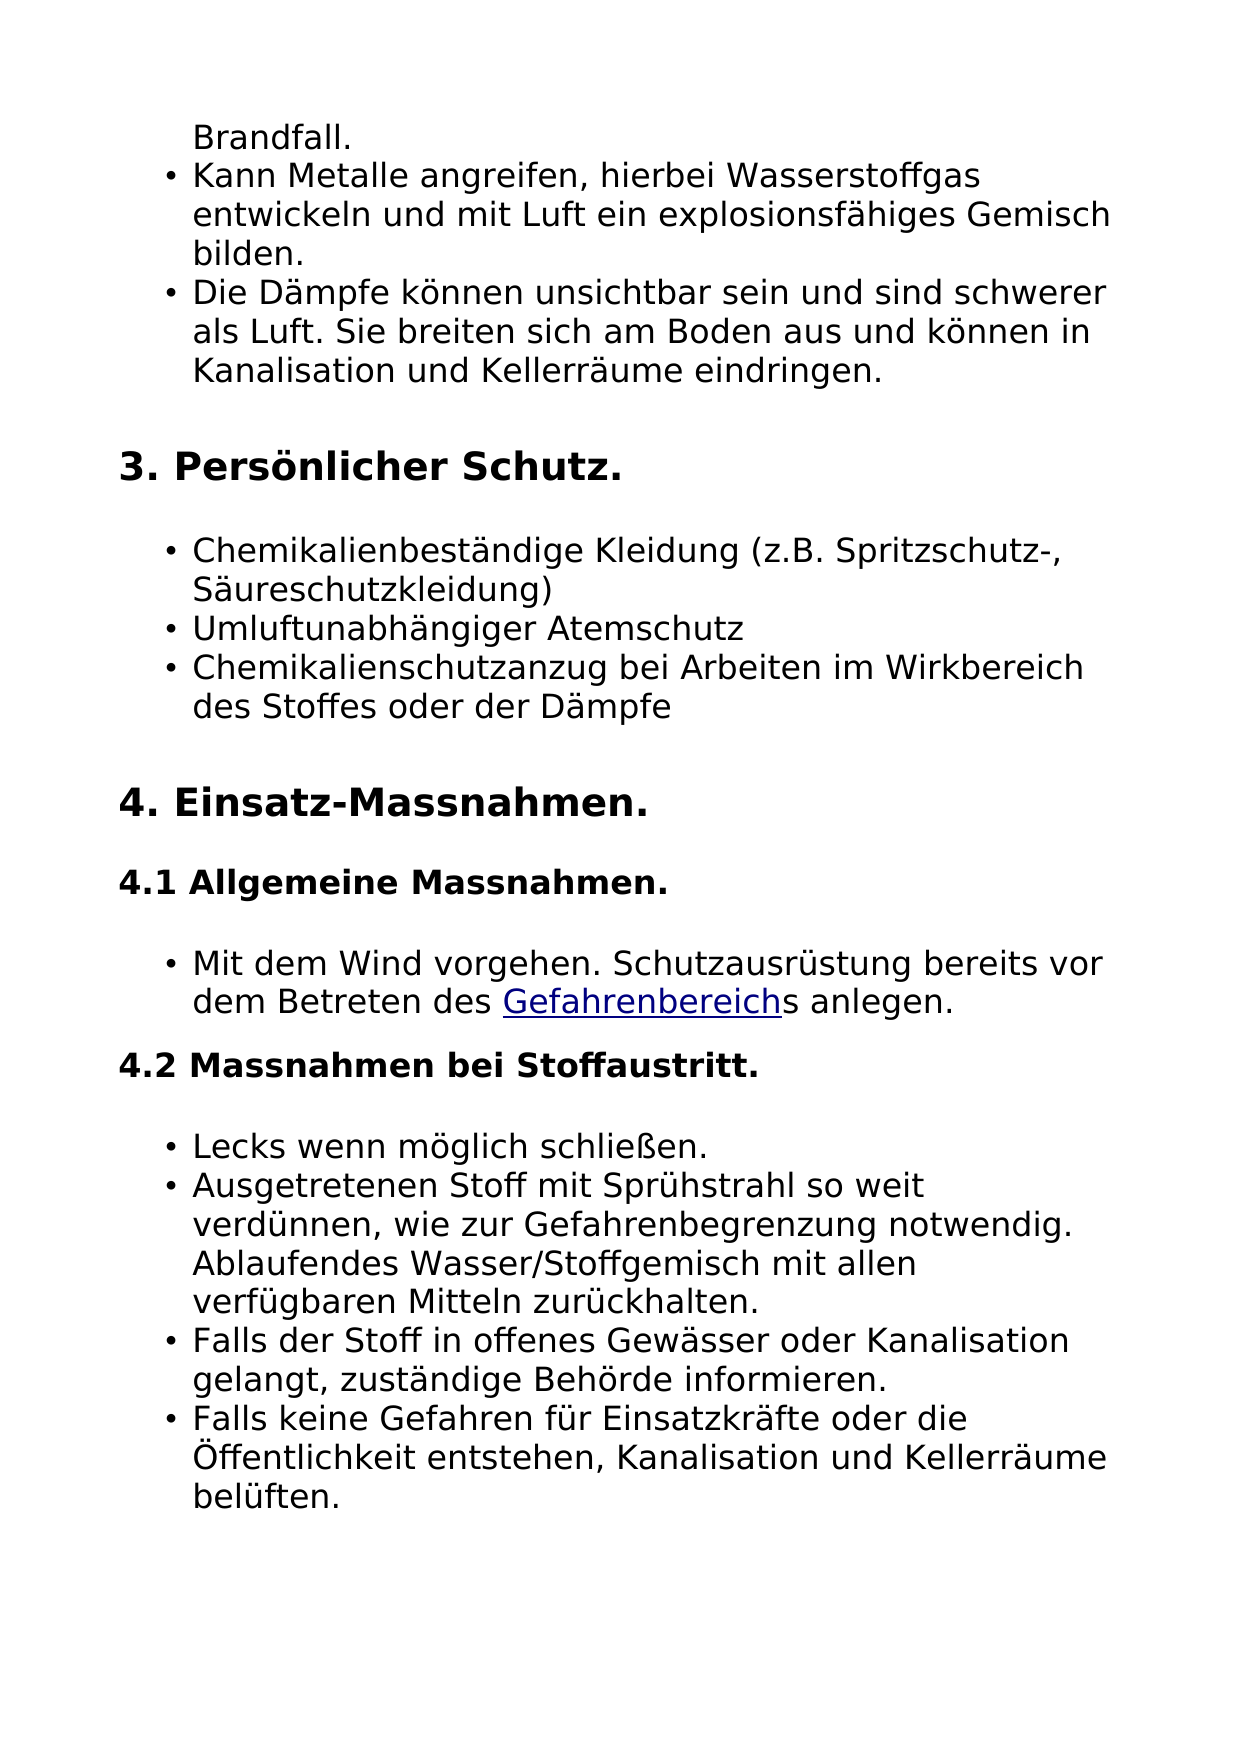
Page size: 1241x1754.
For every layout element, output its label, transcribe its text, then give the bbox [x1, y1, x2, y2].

subtitle 4. Einsatz-Massnahmen. [118, 781, 1122, 826]
list Falls keine Gefahren für Einsatzkräfte oder die Öffentlichkeit entstehen, Kanalisation und Kellerräume belüften. [177, 1399, 1122, 1516]
subtitle 4.1 Allgemeine Massnahmen. [118, 863, 1122, 902]
list Die Dämpfe können unsichtbar sein und sind schwerer als Luft. Sie breiten sich am Boden aus und können in Kanalisation und Kellerräume eindringen. [177, 273, 1122, 390]
list Lecks wenn möglich schließen. [177, 1128, 1122, 1166]
subtitle 4.2 Massnahmen bei Stoffaustritt. [118, 1047, 1122, 1086]
list Chemikalienbeständige Kleidung (z.B. Spritzschutz-, Säureschutzkleidung) [177, 532, 1122, 609]
list Mit dem Wind vorgehen. Schutzausrüstung bereits vor dem Betreten des Gefahrenbereichs anlegen. [177, 944, 1122, 1022]
list Kann Metalle angreifen, hierbei Wasserstoffgas entwickeln und mit Luft ein explosionsfähiges Gemisch bilden. [177, 157, 1122, 273]
list Umluftunabhängiger Atemschutz [177, 609, 1122, 648]
list Ausgetretenen Stoff mit Sprühstrahl so weit verdünnen, wie zur Gefahrenbegrenzung notwendig. Ablaufendes Wasser/Stoffgemisch mit allen verfügbaren Mitteln zurückhalten. [177, 1166, 1122, 1322]
list Falls der Stoff in offenes Gewässer oder Kanalisation gelangt, zuständige Behörde informieren. [177, 1322, 1122, 1399]
list Chemikalienschutzanzug bei Arbeiten im Wirkbereich des Stoffes oder der Dämpfe [177, 648, 1122, 726]
list Brandfall. [177, 118, 1122, 157]
subtitle 3. Persönlicher Schutz. [118, 444, 1122, 490]
